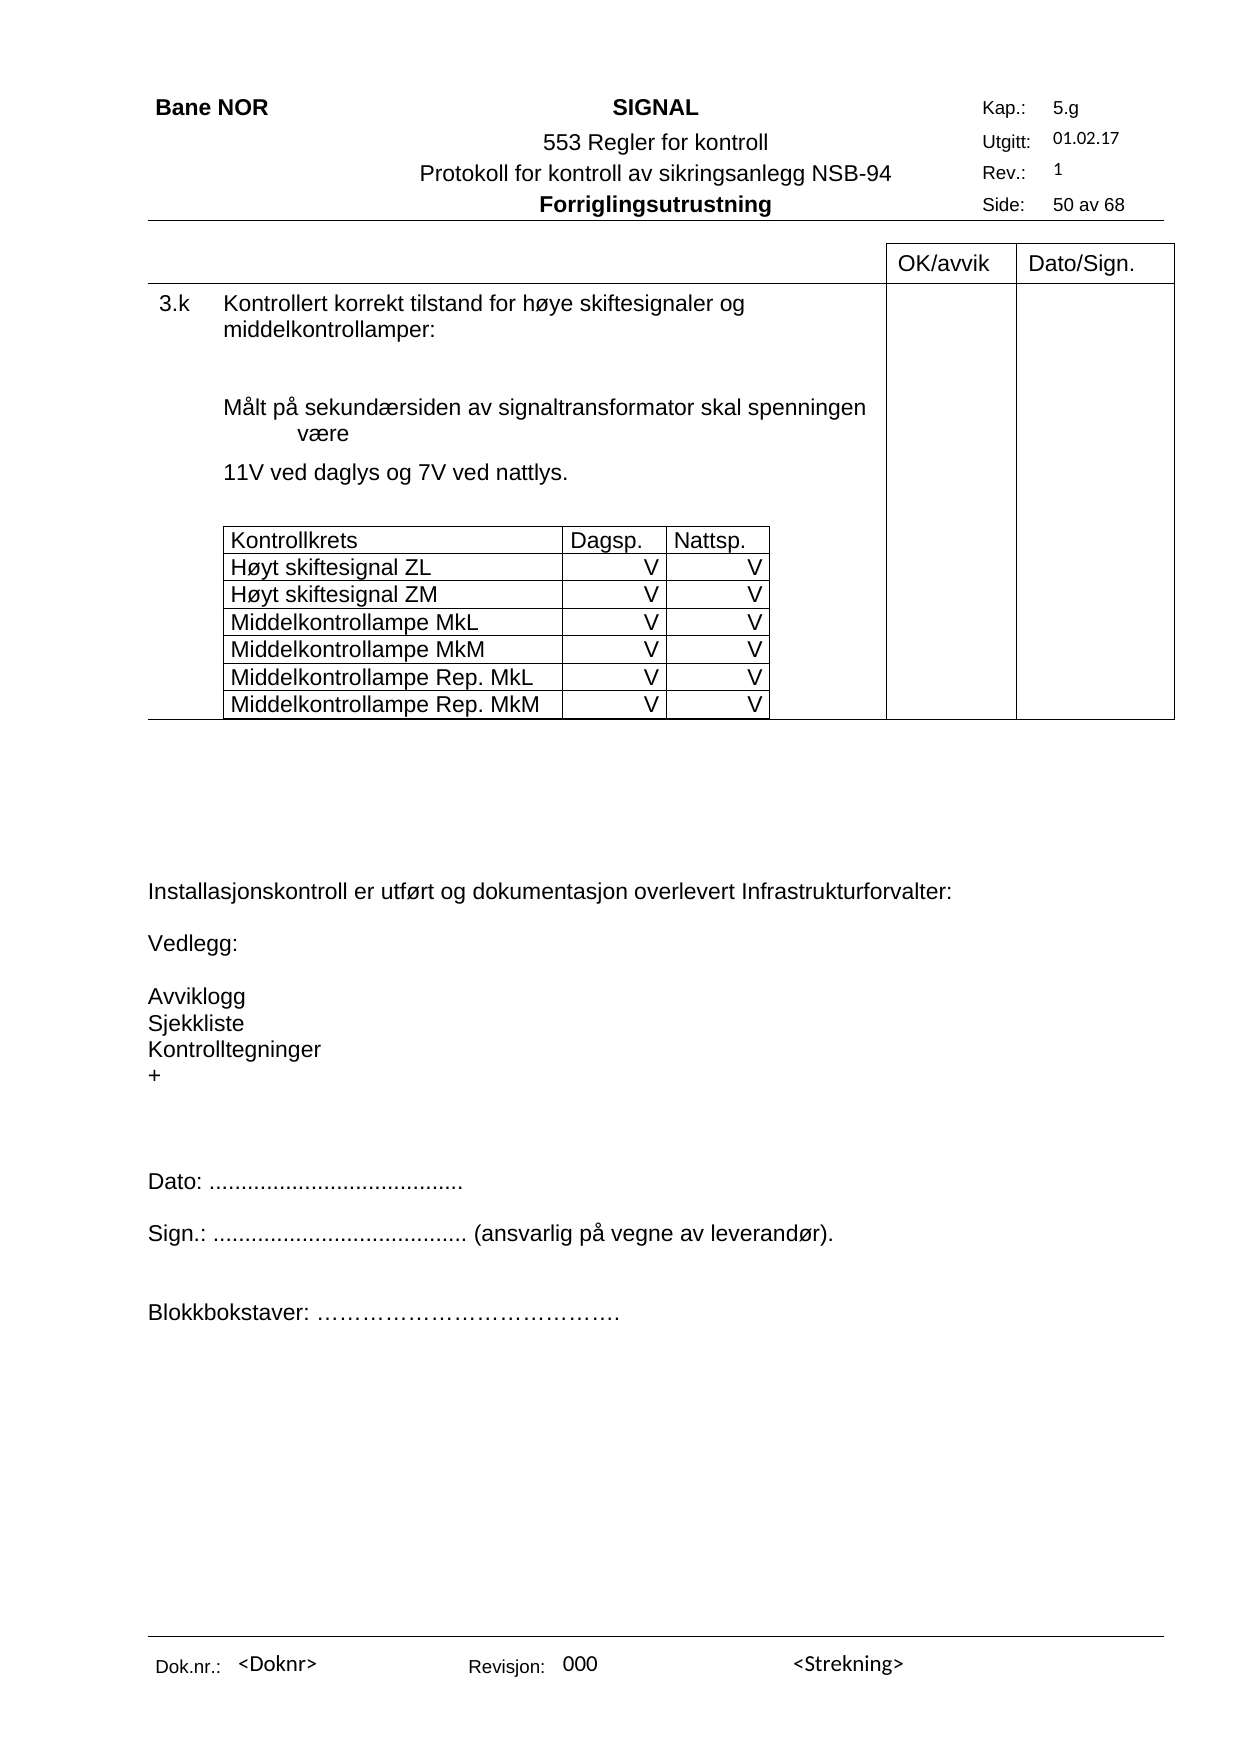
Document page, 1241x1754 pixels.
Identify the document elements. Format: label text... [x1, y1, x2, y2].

table_header Dato/Sign. [1017, 244, 1174, 282]
table_cell Middelkontrollampe Rep. MkL [224, 664, 562, 690]
text Blokkbokstaver: …………………………………. [148, 1299, 1152, 1326]
table_cell Høyt skiftesignal ZM [224, 581, 562, 608]
table_cell Middelkontrollampe MkL [224, 609, 562, 635]
table_cell 3.k [148, 284, 212, 718]
table_cell V [563, 691, 666, 717]
table_cell V [563, 636, 666, 663]
table_cell V [563, 554, 666, 580]
table_cell Middelkontrollampe MkM [224, 636, 562, 663]
table_cell V [667, 691, 769, 717]
table_cell [1017, 284, 1174, 718]
table_cell Kontrollert korrekt tilstand for høye skiftesignaler og middelkontrollamper: Målt på sekundærsiden av signaltransformator skal spenningen være 11V ved daglys og 7V ved nattlys. [212, 284, 886, 718]
text + [148, 1062, 1152, 1088]
table_header Kontrollkrets [224, 527, 562, 553]
table_cell V [667, 554, 769, 580]
table_header [212, 243, 886, 282]
table_header OK/avvik [887, 244, 1016, 282]
table_cell V [667, 664, 769, 690]
table_header [148, 243, 212, 282]
table_cell V [667, 609, 769, 635]
text Vedlegg: [148, 930, 1152, 957]
text Installasjonskontroll er utført og dokumentasjon overlevert Infrastrukturforvalter: [148, 878, 1152, 904]
text Dato: ........................................ [148, 1168, 1152, 1194]
table_cell V [563, 664, 666, 690]
text Sign.: ........................................ (ansvarlig på vegne av leverandør). [148, 1220, 1152, 1247]
text Sjekkliste [148, 1009, 1152, 1036]
table_cell V [667, 581, 769, 608]
text Avviklogg [148, 983, 1152, 1009]
table_cell V [563, 581, 666, 608]
table_cell V [667, 636, 769, 663]
table_cell [887, 284, 1016, 718]
table_header Nattsp. [667, 527, 769, 553]
table_cell Høyt skiftesignal ZL [224, 554, 562, 580]
table_cell Middelkontrollampe Rep. MkM [224, 691, 562, 717]
table_header Dagsp. [563, 527, 666, 553]
table_cell V [563, 609, 666, 635]
text Kontrolltegninger [148, 1036, 1152, 1062]
